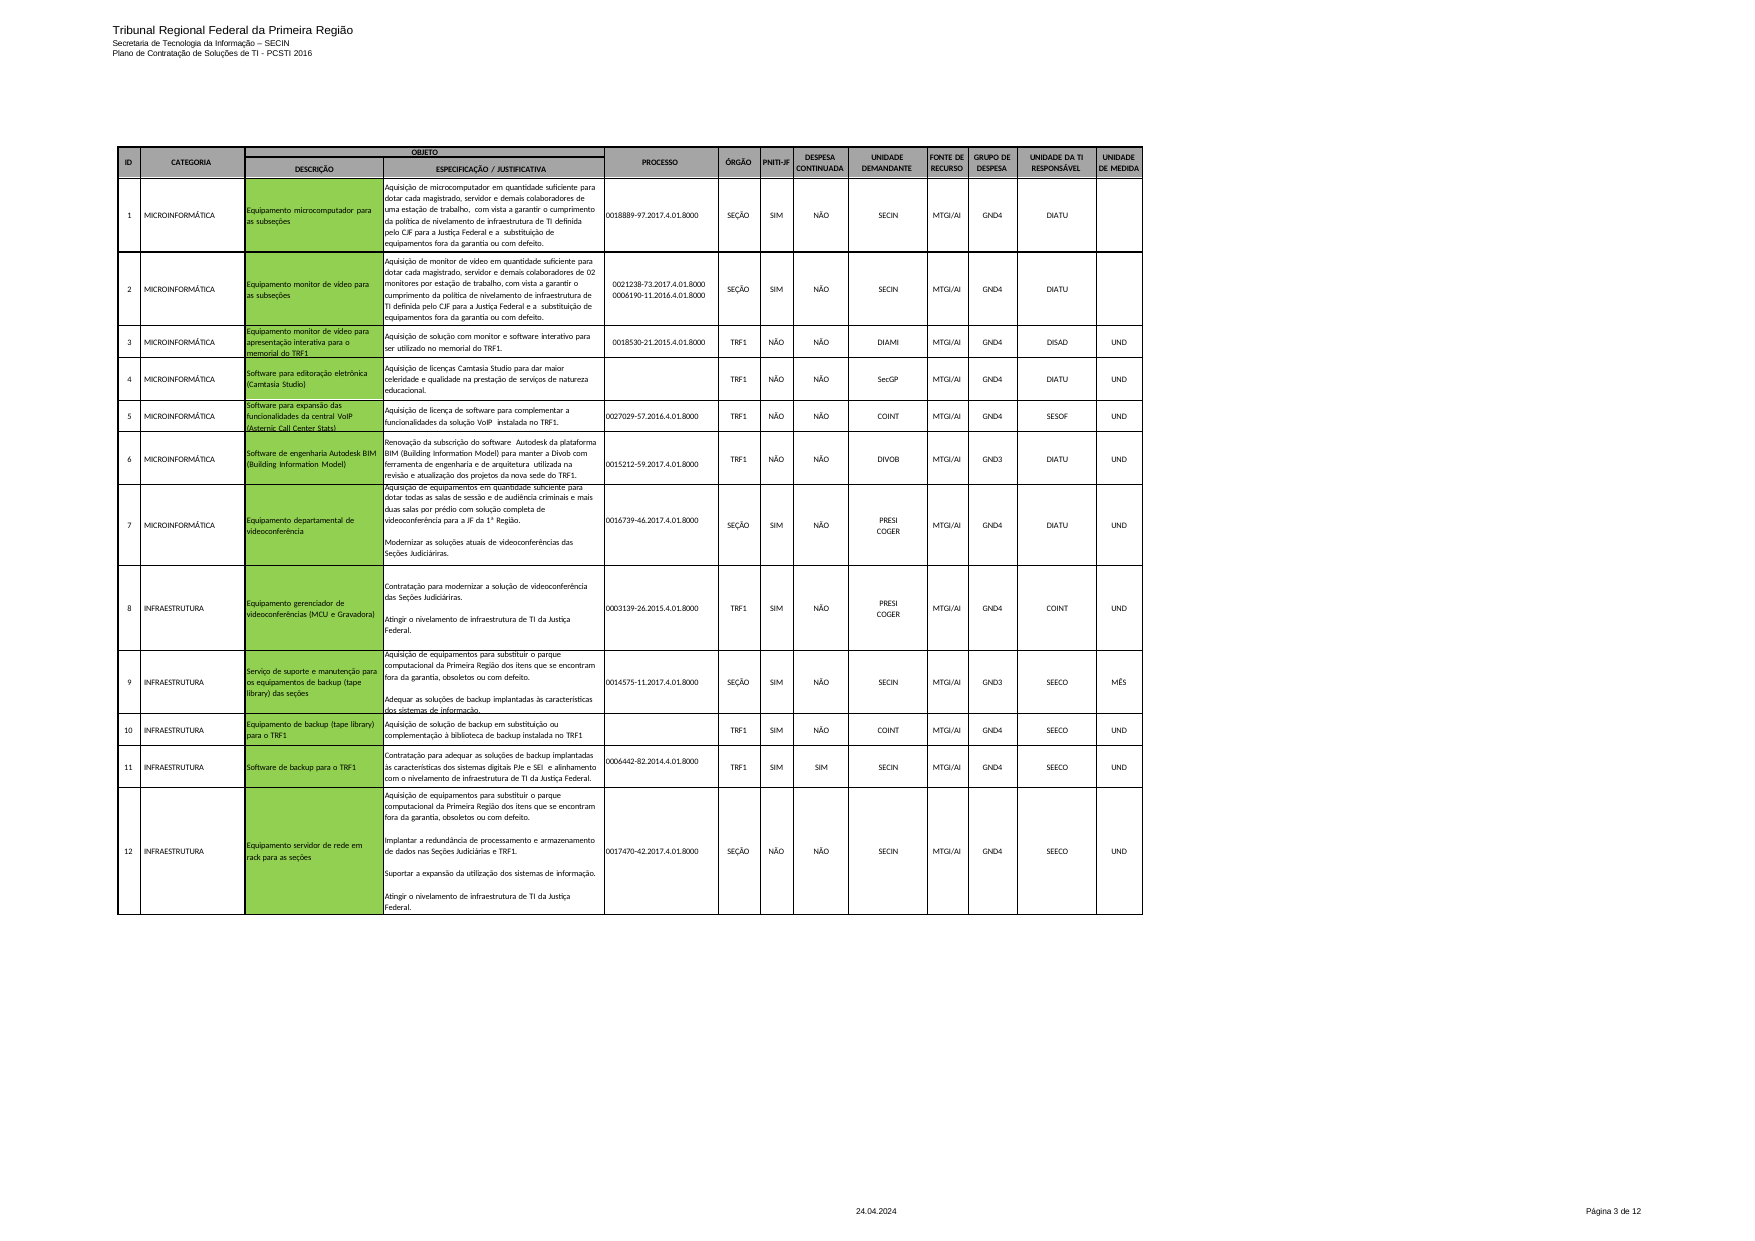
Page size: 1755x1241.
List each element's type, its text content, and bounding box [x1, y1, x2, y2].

table_cell GND4 [969, 746, 1017, 787]
table_cell GND4 [969, 714, 1017, 745]
table_cell GND3 [969, 432, 1017, 484]
table_header OBJETO [246, 148, 604, 156]
table_cell SIM [761, 651, 793, 713]
table_cell MTGI/AI [928, 485, 968, 565]
table_cell 5 [119, 401, 140, 431]
table_cell Equipamento monitor de vídeo para apresentação interativa para o memorial do TRF1 [246, 326, 383, 357]
table_cell Aquisição de microcomputador em quantidade suficiente para dotar cada magistrado, servidor e demais colaboradores de uma estação de trabalho, com vista a garantir o cumprimento da política de nivelamento de infraestrutura de TI definida pelo CJF para a Justiça Federal e a substituição de equipamentos fora da garantia ou com defeito. [384, 179, 604, 251]
table_cell UND [1097, 788, 1142, 914]
table_cell DIVOB [849, 432, 927, 484]
table_cell Equipamento monitor de vídeo para as subseções [246, 253, 383, 325]
table_cell 0006442-82.2014.4.01.8000 [605, 746, 718, 787]
table_cell NÃO [794, 788, 848, 914]
table_cell SECIN [849, 651, 927, 713]
table_cell SECIN [849, 746, 927, 787]
table_cell Aquisição de licença de software para complementar a funcionalidades da solução VoIP instalada no TRF1. [384, 401, 604, 431]
table_cell COINT [1018, 566, 1096, 650]
table_cell SecGP [849, 358, 927, 399]
table_cell INFRAESTRUTURA [141, 788, 244, 914]
table_header PROCESSO [605, 148, 718, 177]
table_cell UND [1097, 401, 1142, 431]
table_cell 0021238-73.2017.4.01.8000 0006190-11.2016.4.01.8000 [605, 253, 718, 325]
table_cell Software para expansão das funcionalidades da central VoIP (Asternic Call Center Stats) [246, 401, 383, 431]
table_cell TRF1 [719, 746, 760, 787]
table_cell MICROINFORMÁTICA [141, 432, 244, 484]
table_cell UND [1097, 714, 1142, 745]
table_cell GND4 [969, 485, 1017, 565]
table_cell 2 [119, 253, 140, 325]
table_cell MTGI/AI [928, 746, 968, 787]
table_cell NÃO [761, 401, 793, 431]
table_cell NÃO [794, 566, 848, 650]
table_cell MTGI/AI [928, 358, 968, 399]
table_cell Contratação para modernizar a solução de videoconferência das Seções Judiciáriras. Atingir o nivelamento de infraestrutura de TI da Justiça Federal. [384, 566, 604, 650]
table_cell GND4 [969, 788, 1017, 914]
table_cell 8 [119, 566, 140, 650]
table_cell 0018530-21.2015.4.01.8000 [605, 326, 718, 357]
table_cell TRF1 [719, 714, 760, 745]
table_cell 3 [119, 326, 140, 357]
table_cell SECIN [849, 179, 927, 251]
table_cell Equipamento microcomputador para as subseções [246, 179, 383, 251]
table_cell UND [1097, 326, 1142, 357]
table_cell SEÇÃO [719, 788, 760, 914]
table_cell Serviço de suporte e manutenção para os equipamentos de backup (tape library) das seções [246, 651, 383, 713]
table_cell 6 [119, 432, 140, 484]
table_cell 7 [119, 485, 140, 565]
table_cell 1 [119, 179, 140, 251]
table_cell GND4 [969, 566, 1017, 650]
table_cell NÃO [761, 788, 793, 914]
table_cell SEÇÃO [719, 485, 760, 565]
table_cell 4 [119, 358, 140, 399]
table_cell GND4 [969, 401, 1017, 431]
table_cell 0003139-26.2015.4.01.8000 [605, 566, 718, 650]
table_cell TRF1 [719, 358, 760, 399]
table_cell SECIN [849, 788, 927, 914]
table_cell 11 [119, 746, 140, 787]
table_cell SESOF [1018, 401, 1096, 431]
table_cell Software para editoração eletrônica (Camtasia Studio) [246, 358, 383, 399]
table_cell SEÇÃO [719, 253, 760, 325]
table_header UNIDADE DEMANDANTE [849, 148, 927, 177]
table_cell NÃO [794, 651, 848, 713]
table_cell 12 [119, 788, 140, 914]
table_cell 0018889-97.2017.4.01.8000 [605, 179, 718, 251]
table_cell NÃO [794, 179, 848, 251]
table_cell MTGI/AI [928, 326, 968, 357]
table_cell SEECO [1018, 746, 1096, 787]
table_cell 0016739-46.2017.4.01.8000 [605, 485, 718, 565]
table_cell ESPECIFICAÇÃO / JUSTIFICATIVA [384, 158, 604, 177]
table_cell SIM [761, 746, 793, 787]
table_cell 0027029-57.2016.4.01.8000 [605, 401, 718, 431]
table_cell Equipamento departamental de videoconferência [246, 485, 383, 565]
table_cell SIM [761, 566, 793, 650]
table_cell [605, 358, 718, 399]
table_cell DIATU [1018, 485, 1096, 565]
table_cell INFRAESTRUTURA [141, 746, 244, 787]
table_cell Equipamento gerenciador de videoconferências (MCU e Gravadora) [246, 566, 383, 650]
table_cell MICROINFORMÁTICA [141, 326, 244, 357]
table_cell MICROINFORMÁTICA [141, 485, 244, 565]
table_cell UND [1097, 432, 1142, 484]
table_cell 10 [119, 714, 140, 745]
table_cell MICROINFORMÁTICA [141, 179, 244, 251]
table_header ID [119, 148, 140, 177]
table_cell GND4 [969, 179, 1017, 251]
table_cell Aquisição de monitor de vídeo em quantidade suficiente para dotar cada magistrado, servidor e demais colaboradores de 02 monitores por estação de trabalho, com vista a garantir o cumprimento da política de nivelamento de infraestrutura de TI definida pelo CJF para a Justiça Federal e a substituição de equipamentos fora da garantia ou com defeito. [384, 253, 604, 325]
table_cell SIM [794, 746, 848, 787]
table_cell MICROINFORMÁTICA [141, 401, 244, 431]
table_cell DIATU [1018, 358, 1096, 399]
table_cell MTGI/AI [928, 253, 968, 325]
table_cell SEECO [1018, 788, 1096, 914]
table_cell NÃO [761, 358, 793, 399]
table_cell SEECO [1018, 714, 1096, 745]
table_cell TRF1 [719, 401, 760, 431]
table_cell Equipamento de backup (tape library) para o TRF1 [246, 714, 383, 745]
table_cell PRESI COGER [849, 566, 927, 650]
table_cell Aquisição de licenças Camtasia Studio para dar maior celeridade e qualidade na prestação de serviços de natureza educacional. [384, 358, 604, 399]
table_cell Aquisição de equipamentos para substituir o parque computacional da Primeira Região dos itens que se encontram fora da garantia, obsoletos ou com defeito. Adequar as soluções de backup implantadas às características dos sistemas de informação. [384, 651, 604, 713]
table_cell NÃO [794, 432, 848, 484]
table_header GRUPO DE DESPESA [969, 148, 1017, 177]
table_cell SEECO [1018, 651, 1096, 713]
table_cell TRF1 [719, 326, 760, 357]
table_cell MICROINFORMÁTICA [141, 253, 244, 325]
table_cell 9 [119, 651, 140, 713]
table_cell PRESI COGER [849, 485, 927, 565]
table_cell NÃO [794, 358, 848, 399]
table_cell MTGI/AI [928, 432, 968, 484]
table_cell NÃO [794, 326, 848, 357]
table_cell 0014575-11.2017.4.01.8000 [605, 651, 718, 713]
table_cell UND [1097, 566, 1142, 650]
table_cell SEÇÃO [719, 651, 760, 713]
table_cell DIATU [1018, 253, 1096, 325]
table_cell MICROINFORMÁTICA [141, 358, 244, 399]
table_cell SIM [761, 253, 793, 325]
table_header DESPESA CONTINUADA [794, 148, 848, 177]
table_cell SIM [761, 714, 793, 745]
table_cell DESCRIÇÃO [246, 158, 383, 177]
table_cell Software de backup para o TRF1 [246, 746, 383, 787]
table_header FONTE DE RECURSO [928, 148, 968, 177]
table_cell Aquisição de equipamentos para substituir o parque computacional da Primeira Região dos itens que se encontram fora da garantia, obsoletos ou com defeito. Implantar a redundância de processamento e armazenamento de dados nas Seções Judiciárias e TRF1. Suportar a expansão da utilização dos sistemas de informação. Atingir o nivelamento de infraestrutura de TI da Justiça Federal. [384, 788, 604, 914]
table_cell UND [1097, 358, 1142, 399]
table_cell [605, 714, 718, 745]
table_header UNIDADE DA TI RESPONSÁVEL [1018, 148, 1096, 177]
table_cell NÃO [794, 714, 848, 745]
table_cell 0017470-42.2017.4.01.8000 [605, 788, 718, 914]
table_cell NÃO [794, 253, 848, 325]
table_cell SIM [761, 179, 793, 251]
table_cell Aquisição de solução com monitor e software interativo para ser utilizado no memorial do TRF1. [384, 326, 604, 357]
table_cell COINT [849, 714, 927, 745]
table_cell INFRAESTRUTURA [141, 651, 244, 713]
table_cell MTGI/AI [928, 566, 968, 650]
table_cell [1097, 179, 1142, 251]
table_cell Aquisição de solução de backup em substituição ou complementação à biblioteca de backup instalada no TRF1 [384, 714, 604, 745]
table_cell Renovação da subscrição do software Autodesk da plataforma BIM (Building Information Model) para manter a Divob com ferramenta de engenharia e de arquitetura utilizada na revisão e atualização dos projetos da nova sede do TRF1. [384, 432, 604, 484]
table_cell MTGI/AI [928, 788, 968, 914]
table_cell 0015212-59.2017.4.01.8000 [605, 432, 718, 484]
table_cell MTGI/AI [928, 651, 968, 713]
table_cell TRF1 [719, 566, 760, 650]
table_cell NÃO [794, 485, 848, 565]
table_cell TRF1 [719, 432, 760, 484]
table_cell GND4 [969, 253, 1017, 325]
table_cell MTGI/AI [928, 401, 968, 431]
table_header CATEGORIA [141, 148, 244, 177]
table_cell DISAD [1018, 326, 1096, 357]
table_cell SEÇÃO [719, 179, 760, 251]
table_cell [1097, 253, 1142, 325]
table_header PNITI-JF [761, 148, 793, 177]
table_cell NÃO [761, 326, 793, 357]
table_cell NÃO [761, 432, 793, 484]
table_cell UND [1097, 485, 1142, 565]
table_cell Aquisição de equipamentos em quantidade suficiente para dotar todas as salas de sessão e de audiência criminais e mais duas salas por prédio com solução completa de videoconferência para a JF da 1ª Região. Modernizar as soluções atuais de videoconferências das Seções Judiciáriras. [384, 485, 604, 565]
table_cell DIATU [1018, 432, 1096, 484]
table_cell DIATU [1018, 179, 1096, 251]
table_cell Software de engenharia Autodesk BIM (Building Information Model) [246, 432, 383, 484]
table_header ÓRGÃO [719, 148, 760, 177]
table_cell MTGI/AI [928, 714, 968, 745]
table_cell GND3 [969, 651, 1017, 713]
table_cell DIAMI [849, 326, 927, 357]
table_header UNIDADE DE MEDIDA [1097, 148, 1142, 177]
table_cell SECIN [849, 253, 927, 325]
table_cell NÃO [794, 401, 848, 431]
table_cell MÊS [1097, 651, 1142, 713]
table_cell COINT [849, 401, 927, 431]
table_cell Contratação para adequar as soluções de backup implantadas às características dos sistemas digitais PJe e SEI e alinhamento com o nivelamento de infraestrutura de TI da Justiça Federal. [384, 746, 604, 787]
table_cell INFRAESTRUTURA [141, 714, 244, 745]
table_cell GND4 [969, 326, 1017, 357]
table_cell Equipamento servidor de rede em rack para as seções [246, 788, 383, 914]
table_cell INFRAESTRUTURA [141, 566, 244, 650]
table_cell MTGI/AI [928, 179, 968, 251]
table_cell SIM [761, 485, 793, 565]
table_cell GND4 [969, 358, 1017, 399]
table_cell UND [1097, 746, 1142, 787]
